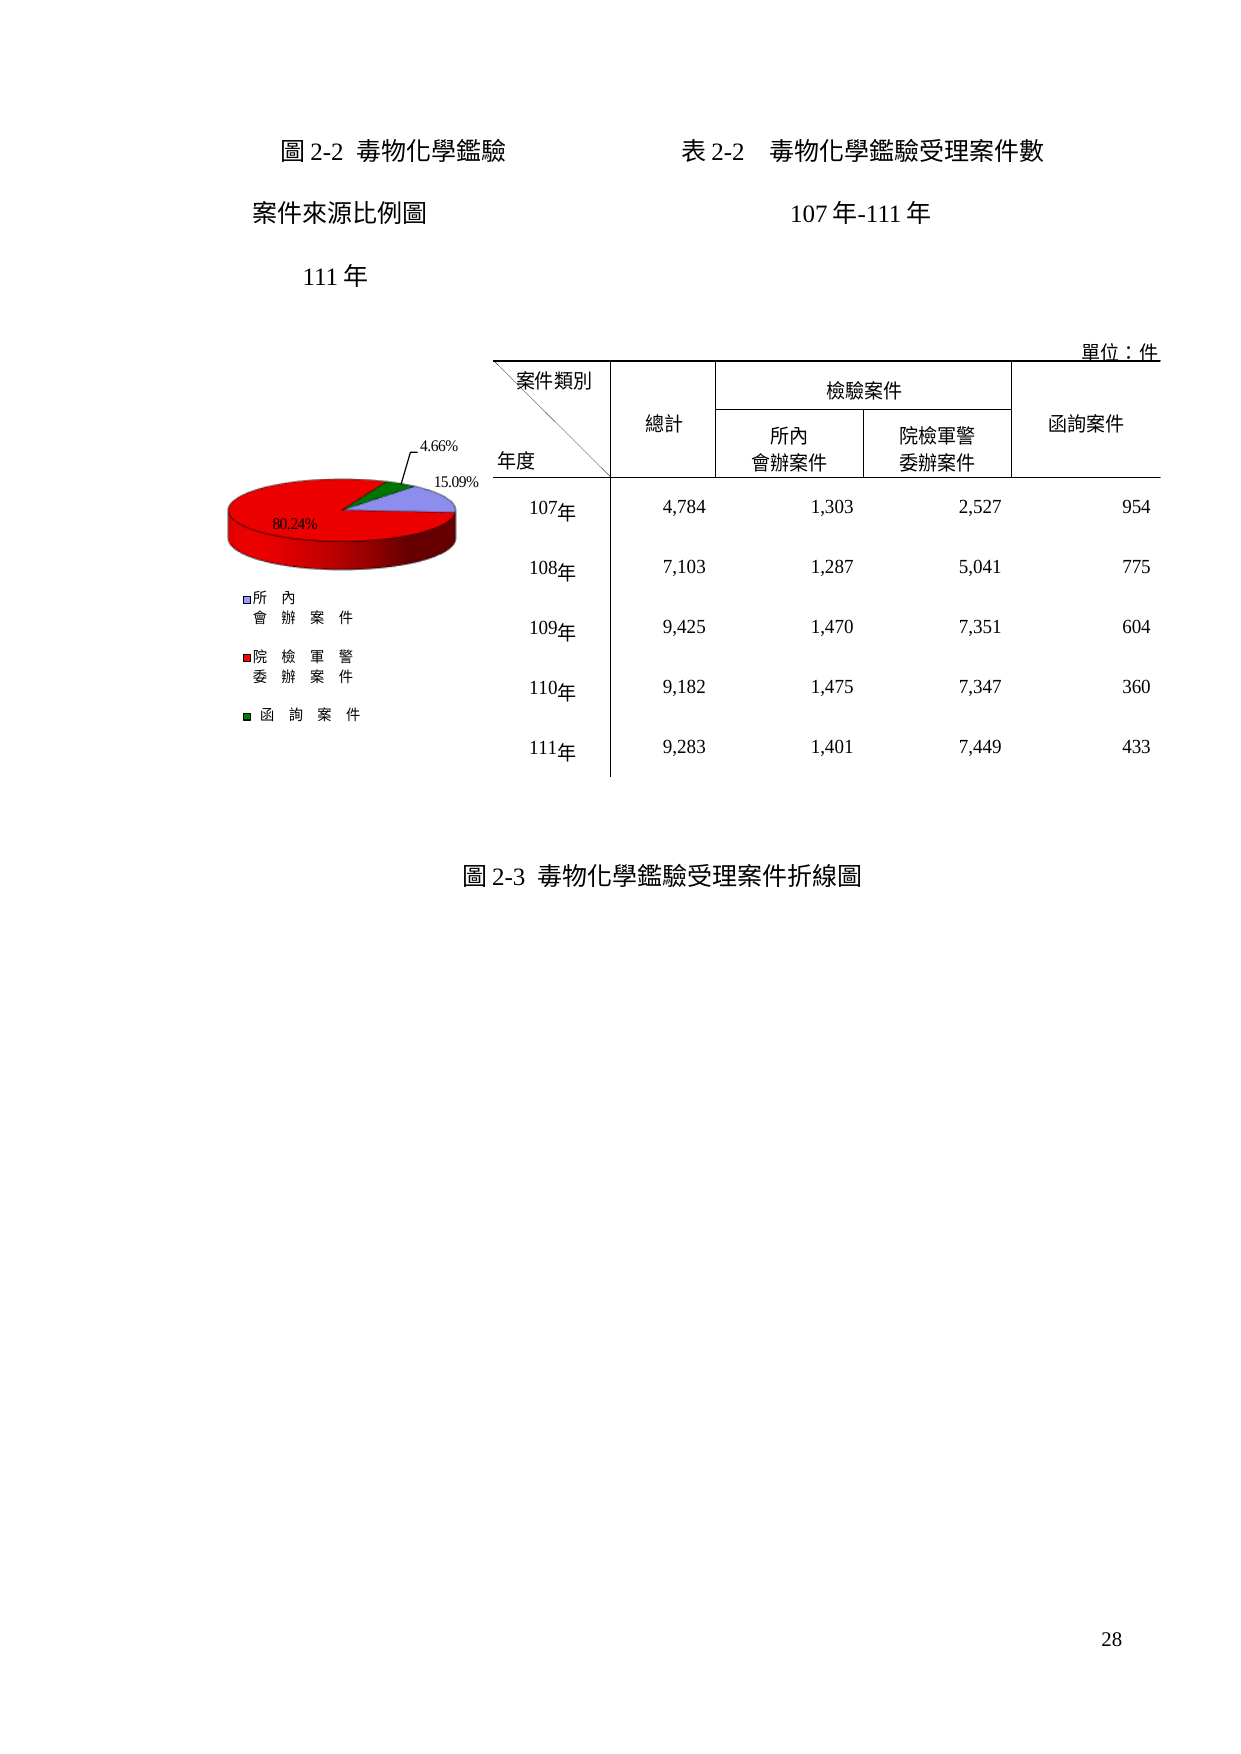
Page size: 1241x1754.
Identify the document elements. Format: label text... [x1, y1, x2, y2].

text 案件來源比例圖 107年-111年 [177, 170, 1122, 233]
text 圖2-2 毒物化學鑑驗 表2-2 毒物化學鑑驗受理案件數 [177, 108, 1122, 170]
text 圖2-3 毒物化學鑑驗受理案件折線圖 [202, 833, 1122, 895]
text 111年 [177, 233, 1122, 295]
